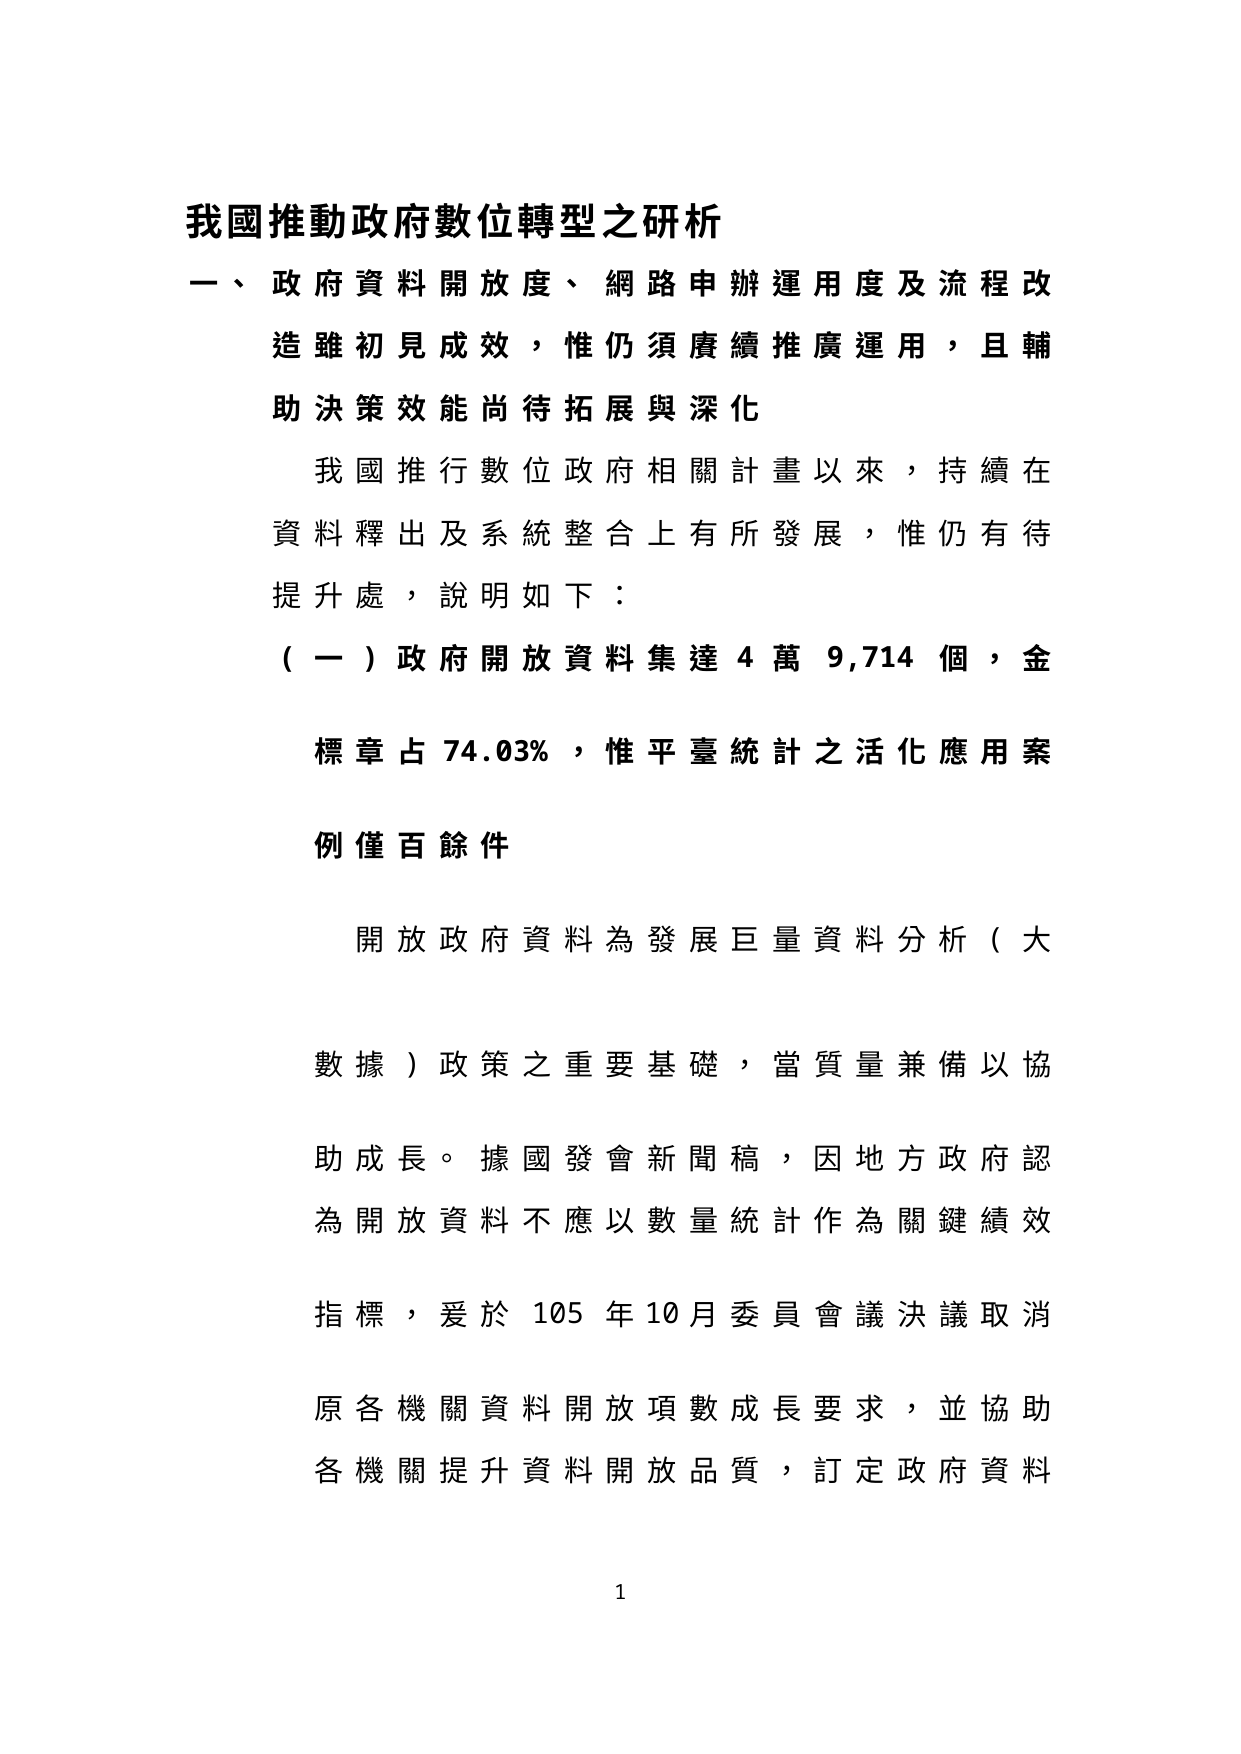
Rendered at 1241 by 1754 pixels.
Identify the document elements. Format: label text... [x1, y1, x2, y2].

text 我國推動政府數位轉型之研析 [183, 177, 1058, 240]
text 我國推行數位政府相關計畫以來，持續在資料釋出及系統整合上有所發展，惟仍有待提升處，說明如下： [242, 427, 1058, 615]
text 一、政府資料開放度、網路申辦運用度及流程改造雖初見成效，惟仍須賡續推廣運用，且輔助決策效能尚待拓展與深化 [183, 240, 1058, 427]
text (一)政府開放資料集達4萬9,714個，金標章占74.03%，惟平臺統計之活化應用案例僅百餘件 [242, 615, 1058, 865]
text 開放政府資料為發展巨量資料分析(大數據)政策之重要基礎，當質量兼備以協助成長。據國發會新聞稿，因地方政府認為開放資料不應以數量統計作為關鍵績效指標，爰於105年10月委員會議決議取消原各機關資料開放項數成長要求，並協助各機關提升資料開放品質，訂定政府資料開放優質標章暨深化應用獎勵措施；該措施依據各資料集完整性，分別授予金標章、銀標章或銅標章，獲金標章後再進行白金標章檢測。迄110年7月2日，政府開放資料分18類，計4萬9,714個資料集 (詳表6)，其中符合「機器可讀、結構化、開放格式」金標章比例為74.03%，惟平臺統計之活化應用案例僅142件，尚有努力空間。 [271, 865, 1058, 1490]
